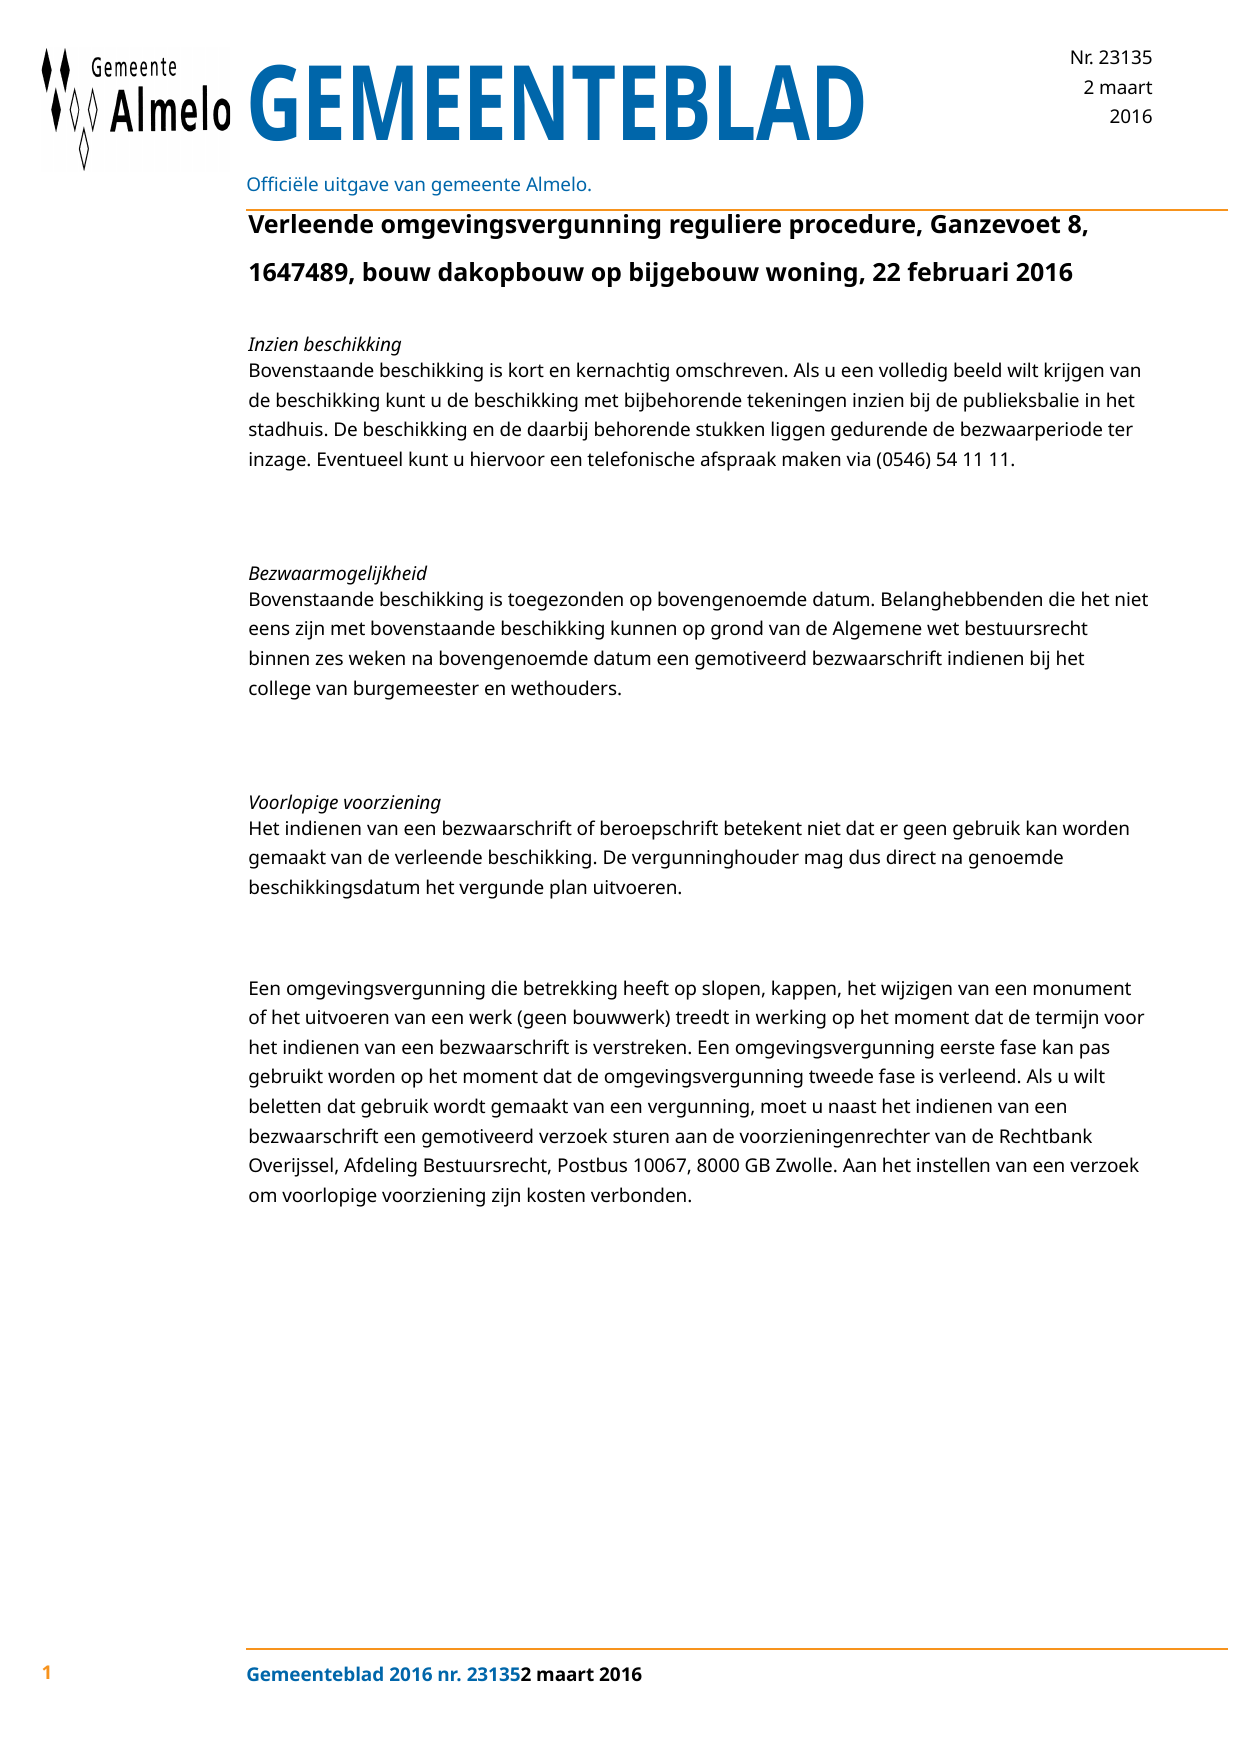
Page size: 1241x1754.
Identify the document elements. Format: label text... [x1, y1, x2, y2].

text Bovenstaande beschikking is toegezonden op bovengenoemde datum. Belanghebbenden die het niet eens zijn met bovenstaande beschikking kunnen op grond van de Algemene wet bestuursrecht binnen zes weken na bovengenoemde datum een gemotiveerd bezwaarschrift indienen bij het college van burgemeester en wethouders. [248, 586, 1152, 701]
text Een omgevingsvergunning die betrekking heeft op slopen, kappen, het wijzigen van een monument of het uitvoeren van een werk (geen bouwwerk) treedt in werking op het moment dat de termijn voor het indienen van een bezwaarschrift is verstreken. Een omgevingsvergunning eerste fase kan pas gebruikt worden op het moment dat de omgevingsvergunning tweede fase is verleend. Als u wilt beletten dat gebruik wordt gemaakt van een vergunning, moet u naast het indienen van een bezwaarschrift een gemotiveerd verzoek sturen aan de voorzieningenrechter van de Rechtbank Overijssel, Afdeling Bestuursrecht, Postbus 10067, 8000 GB Zwolle. Aan het instellen van een verzoek om voorlopige voorziening zijn kosten verbonden. [248, 975, 1152, 1208]
text Bovenstaande beschikking is kort en kernachtig omschreven. Als u een volledig beeld wilt krijgen van de beschikking kunt u de beschikking met bijbehorende tekeningen inzien bij de publieksbalie in het stadhuis. De beschikking en de daarbij behorende stukken liggen gedurende de bezwaarperiode ter inzage. Eventueel kunt u hiervoor een telefonische afspraak maken via (0546) 54 11 11. [248, 357, 1152, 472]
text Inzien beschikking [248, 331, 1152, 357]
picture [41, 47, 231, 172]
text Bezwaarmogelijkheid [248, 560, 1152, 586]
text Het indienen van een bezwaarschrift of beroepschrift betekent niet dat er geen gebruik kan worden gemaakt van de verleende beschikking. De vergunninghouder mag dus direct na genoemde beschikkingsdatum het vergunde plan uitvoeren. [248, 815, 1152, 900]
text Voorlopige voorziening [248, 789, 1152, 815]
text Verleende omgevingsvergunning reguliere procedure, Ganzevoet 8, 1647489, bouw dakopbouw op bijgebouw woning, 22 februari 2016 [248, 211, 1152, 288]
